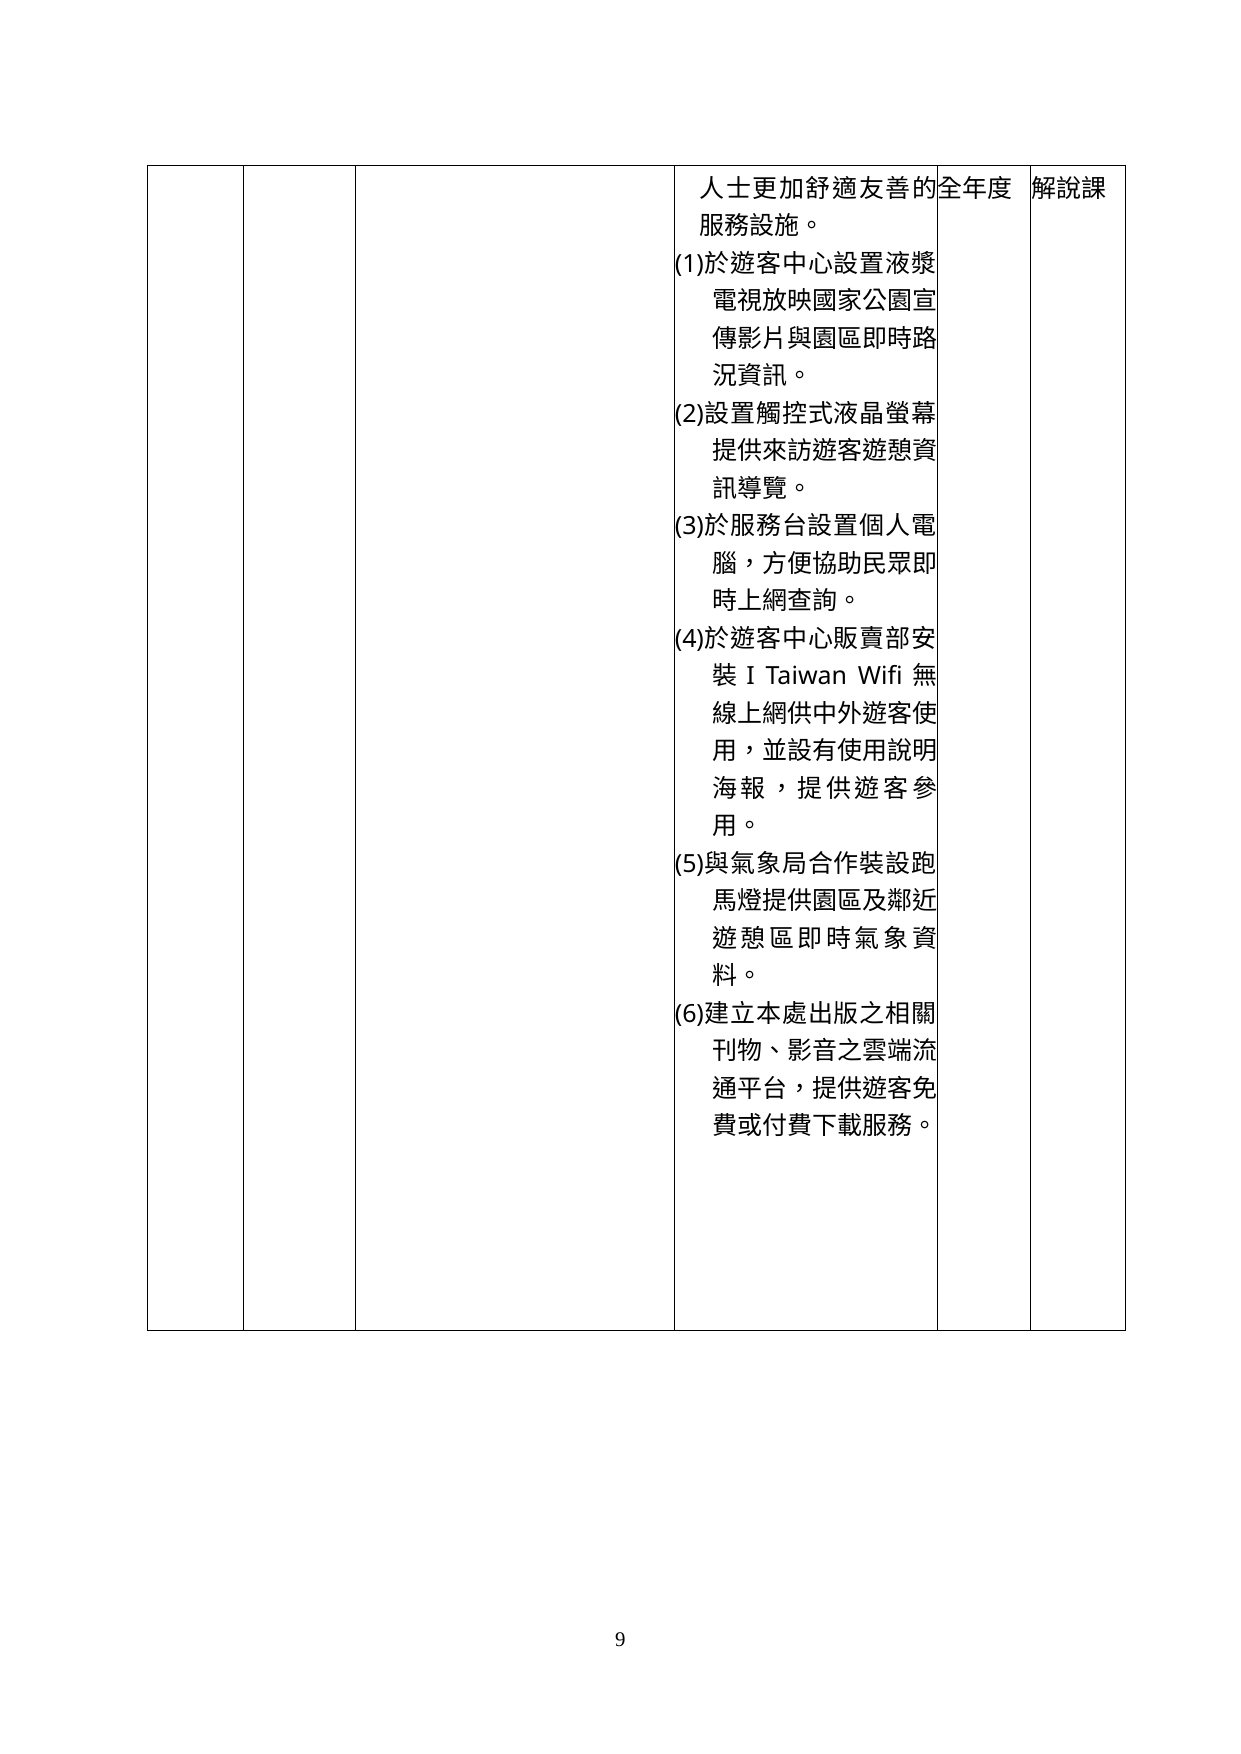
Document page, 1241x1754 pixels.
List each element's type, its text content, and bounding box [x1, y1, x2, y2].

table_cell [244, 166, 355, 1330]
table_cell 解說課 [1031, 166, 1125, 1330]
table_cell 本處行政中心位於太魯閣口，提供民眾便利的洽公位置。為服務到訪遊客，提供國家公園保育、解說、遊憩資源，於遊客中心及各管理站提供有遊憩資訊、簡報室、盥洗室、飲水設備、停車場及無障礙設施等，並設有雙語服務台提供相關旅遊導覽、諮詢等服務措施，在現有遊客服務品質基礎上，更積極因應不同遊客層之需求，妥善管理及標註使用說明，並定期檢查以確保設施品質。本年度重點之服務措施如下： 1.洽公環境滿意度調查 (1)持續辦理102年滿意度調查，以蒐集民眾意見持續改進服務品質。 (2)加強滿意度成長率及歷年趨勢分析之呈現，並儘量以圖表顯示滿意度調查結果。 2.定期維修清理遊客中心等服務據點各項硬體設施：落實每天派員清理、檢查及簡易維修各項硬體設施，定期檢修及進行環境、設施清理，以提供最佳解說及遊憩體驗服務場所。 3.遊客中心等服務據點指標適當度檢視與改善：設置雙語化指示牌、標示服務項目、動線指引牌示及辦公廳舍、各項公共服務空間與設施之牌示標明，提醒設施使用說明。 4.加強行動不便遊客群需求之服務設施： (1)增加無障礙設備及設施：於服務台提供輪椅借用，簡報室設置無障礙空間提供坐輪椅者使用，設置無障礙公廁，並於公廁內普設緊急求救鈴，以及戶外、室內設有無障礙坡道及步道，期營造遊客中心及太魯閣台地成為優質的無障礙空間，服務行動不便族群的遊客。 (2)加強婦幼遊客的服務：於服務台提供嬰兒車借用，並設有優質的哺集乳室，於室內提供愛心鈴、熱水、擦手衛生紙、舒適座椅與空間。 (3)其他多元化服務：於服務台配置醫藥箱、自動體外電擊去顫器（AED）、充電器（USB）、飲水機、打氣筒、行李寄放等設備，提供遊客多元的需要使用。 (4)高海拔地區之合歡山管理站針對於高山症之遊客提供吸純氧、測量心跳血氧、熱飲等服務。 5.配合節能減碳提供服務設施： (1)於遊客中心設置飲水機供民眾飲用，並備有打氣筒提供單車族借用，戶外停車場則設有單車停車位。 (2)設置「摺頁再利用」回收箱，為鼓勵遊客將已使用過之摺頁回收再利用，特於遊客中心服務台旁設有「摺頁回收箱」，以便利提供重複使用，達成節能減碳的目標。 (3)辦理大型活動時以接駁專車及協調鐵路局配合增加活動期間之班次及列車，期能充分運用公共運輸系統疏運遊客及疏導交通，達成交通順暢及節能減碳的多元效能，並鼓勵民眾投入節能減碳的實踐者行列。 6.運用資訊科技提供多元化的解說服務：因應現今遊客利用資訊科技取得資訊的習慣，以期提供中、外人士更加舒適友善的服務設施。 (1)於遊客中心設置液漿電視放映國家公園宣傳影片與園區即時路況資訊。 (2)設置觸控式液晶螢幕提供來訪遊客遊憩資訊導覽。 (3)於服務台設置個人電腦，方便協助民眾即時上網查詢。 (4)於遊客中心販賣部安裝I Taiwan Wifi無線上網供中外遊客使用，並設有使用說明海報，提供遊客參用。 (5)與氣象局合作裝設跑馬燈提供園區及鄰近遊憩區即時氣象資料。 (6)建立本處出版之相關刊物、影音之雲端流通平台，提供遊客免費或付費下載服務。 [675, 166, 937, 1330]
table_cell [148, 166, 243, 1330]
table_cell 全年度 [938, 166, 1030, 1330]
table_cell [356, 166, 674, 1330]
